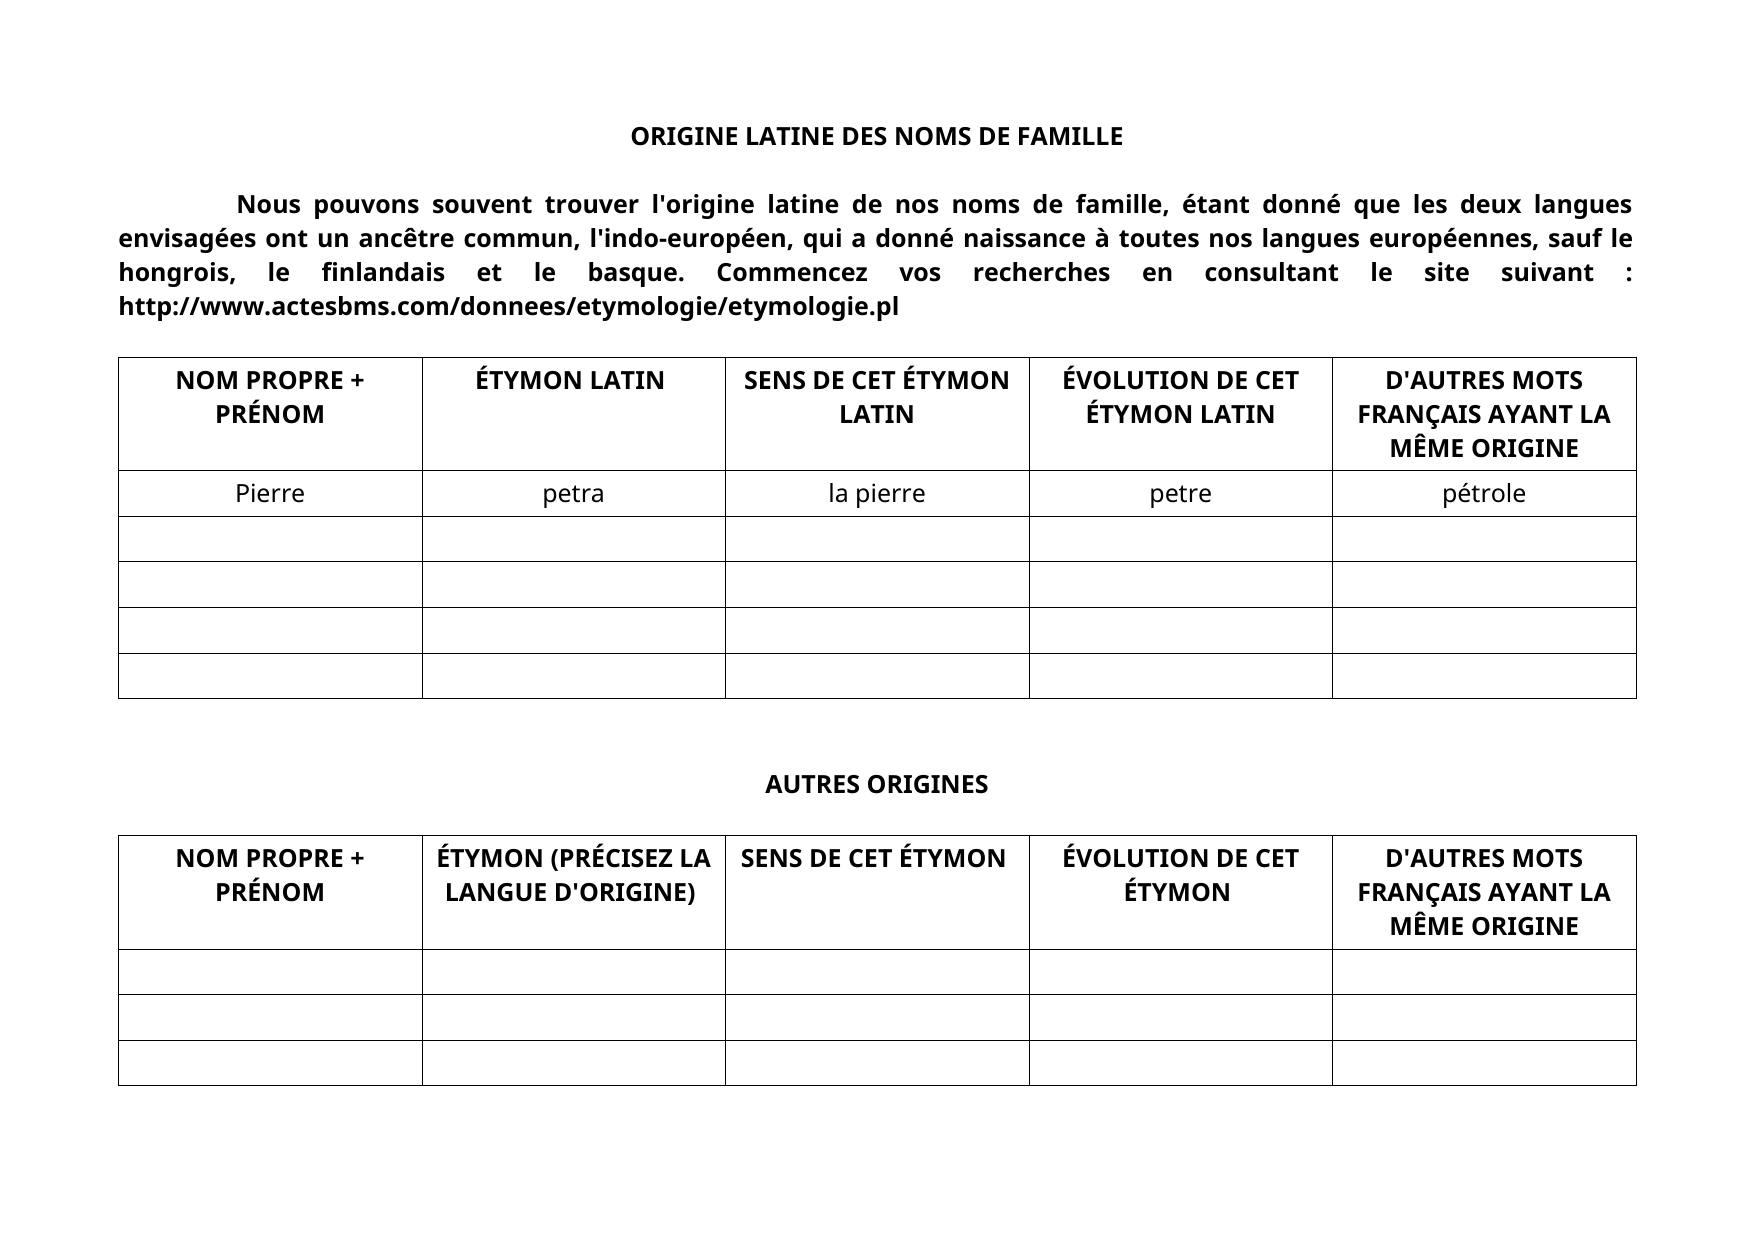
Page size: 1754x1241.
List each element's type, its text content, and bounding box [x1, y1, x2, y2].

table_cell [423, 950, 725, 994]
table_header ÉTYMON LATIN [423, 358, 725, 470]
table_header ÉTYMON (PRÉCISEZ LA LANGUE D'ORIGINE) [423, 836, 725, 949]
table_cell [423, 1041, 725, 1085]
table_cell [1030, 1041, 1332, 1085]
table_cell [1030, 517, 1332, 561]
table_header SENS DE CET ÉTYMON LATIN [726, 358, 1029, 470]
table_cell [119, 950, 422, 994]
table_cell [726, 654, 1029, 698]
text AUTRES ORIGINES [118, 767, 1636, 801]
table_cell [119, 608, 422, 653]
table_cell [119, 995, 422, 1040]
table_cell [1030, 654, 1332, 698]
table_header D'AUTRES MOTS FRANÇAIS AYANT LA MÊME ORIGINE [1333, 358, 1636, 470]
table_cell [1030, 608, 1332, 653]
table_cell la pierre [726, 471, 1029, 516]
table_cell [119, 517, 422, 561]
table_cell [1333, 1041, 1636, 1085]
table_cell [726, 950, 1029, 994]
table_cell [1333, 517, 1636, 561]
table_cell [726, 995, 1029, 1040]
table_cell [1030, 562, 1332, 607]
text Nous pouvons souvent trouver l'origine latine de nos noms de famille, étant donné que les deux langues envisagées ont un ancêtre commun, l'indo-européen, qui a donné naissance à toutes nos langues européennes, sauf le hongrois, le finlandais et le basque. Commencez vos recherches en consultant le site suivant : http://www.actesbms.com/donnees/etymologie/etymologie.pl [118, 186, 1636, 322]
table_cell [1333, 995, 1636, 1040]
table_cell [1333, 608, 1636, 653]
table_header ÉVOLUTION DE CET ÉTYMON [1030, 836, 1332, 949]
table_cell [726, 1041, 1029, 1085]
table_cell [1333, 562, 1636, 607]
text ORIGINE LATINE DES NOMS DE FAMILLE [118, 118, 1636, 152]
table_cell [1333, 654, 1636, 698]
table_header D'AUTRES MOTS FRANÇAIS AYANT LA MÊME ORIGINE [1333, 836, 1636, 949]
table_cell [1030, 995, 1332, 1040]
table_cell [119, 562, 422, 607]
table_header NOM PROPRE + PRÉNOM [119, 358, 422, 470]
table_header ÉVOLUTION DE CET ÉTYMON LATIN [1030, 358, 1332, 470]
table_cell petre [1030, 471, 1332, 516]
table_cell pétrole [1333, 471, 1636, 516]
table_cell [423, 608, 725, 653]
table_cell [423, 517, 725, 561]
table_cell petra [423, 471, 725, 516]
table_cell [726, 608, 1029, 653]
table_cell [119, 654, 422, 698]
table_cell [423, 562, 725, 607]
table_cell [1333, 950, 1636, 994]
table_cell Pierre [119, 471, 422, 516]
table_cell [423, 995, 725, 1040]
table_cell [726, 562, 1029, 607]
table_cell [726, 517, 1029, 561]
table_header NOM PROPRE + PRÉNOM [119, 836, 422, 949]
table_cell [119, 1041, 422, 1085]
table_header SENS DE CET ÉTYMON [726, 836, 1029, 949]
table_cell [423, 654, 725, 698]
table_cell [1030, 950, 1332, 994]
